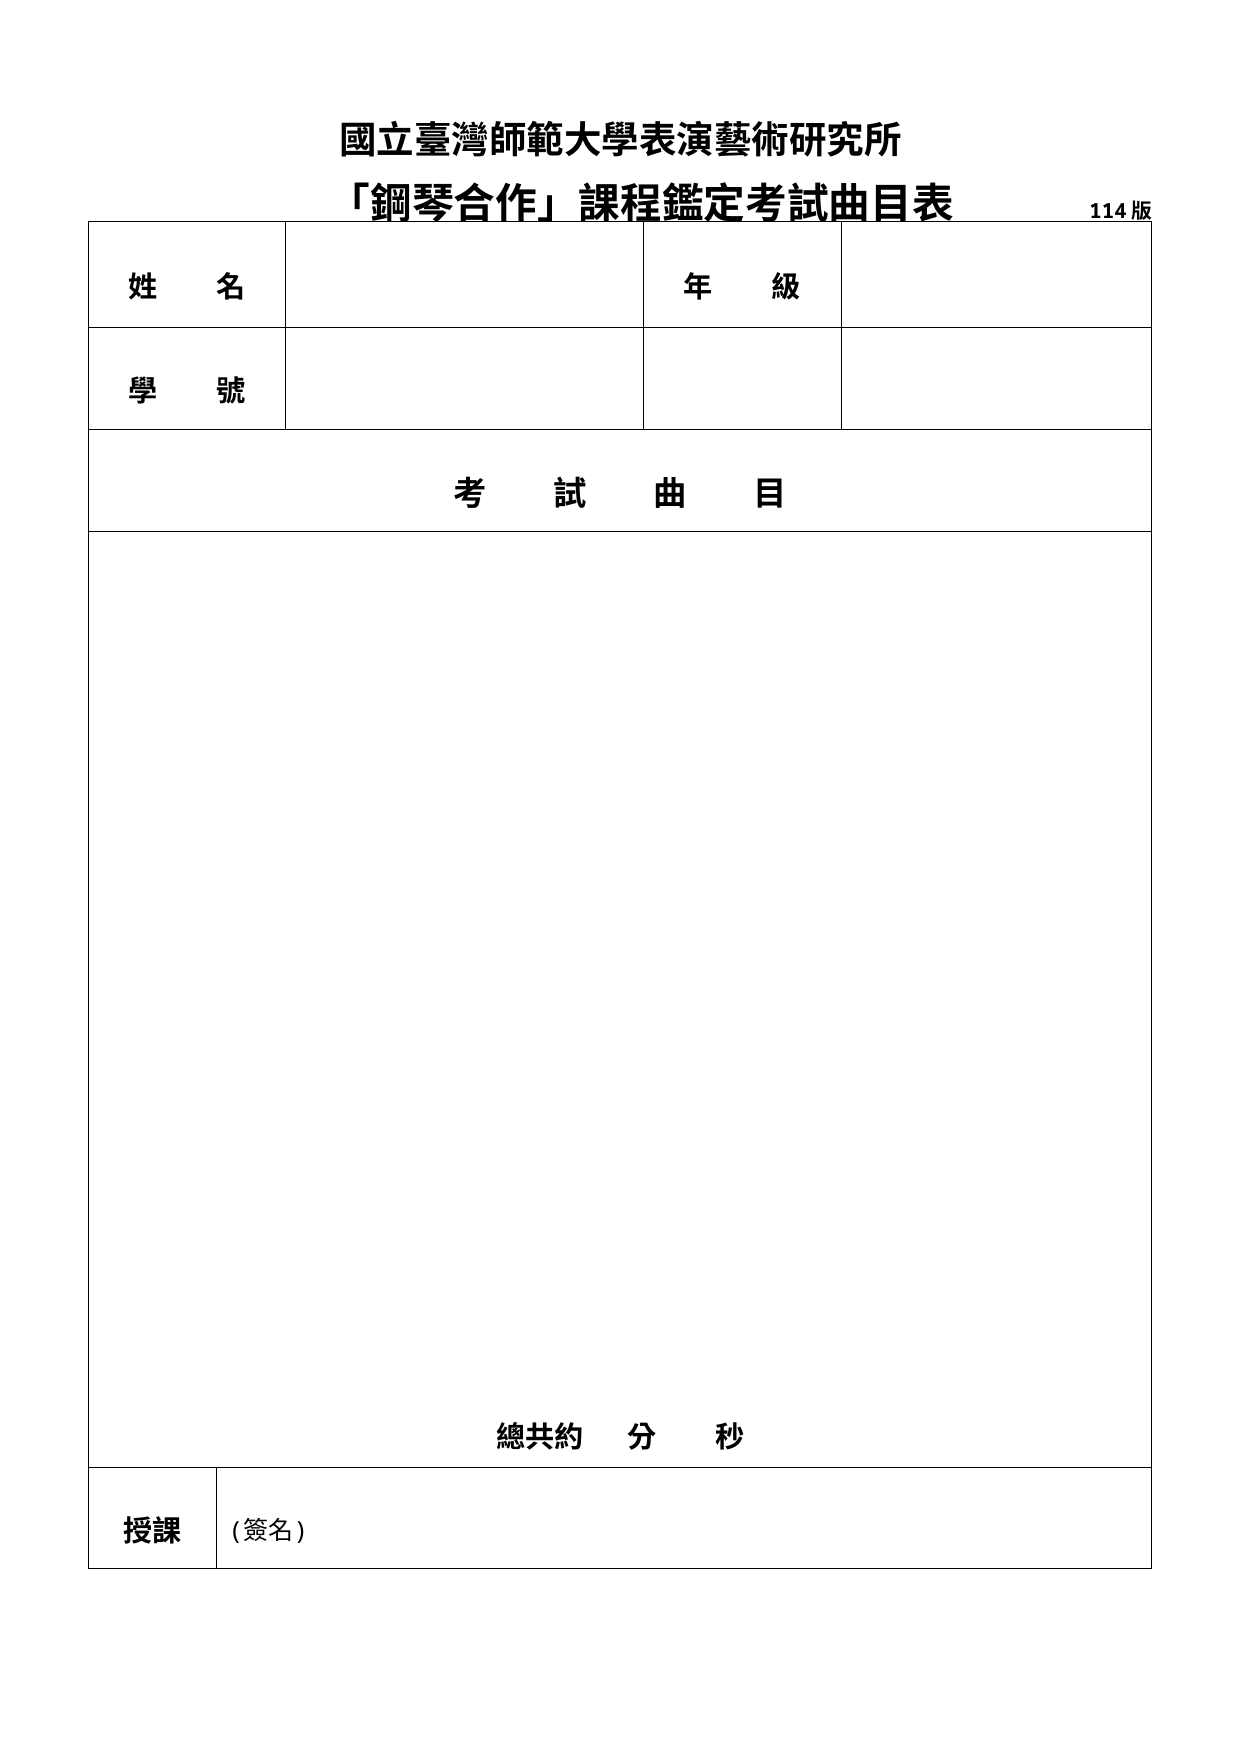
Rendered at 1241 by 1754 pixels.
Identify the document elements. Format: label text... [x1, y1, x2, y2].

table_cell 考 試 曲 目 [89, 430, 1151, 531]
table_cell [286, 328, 643, 429]
table_cell (簽名) [217, 1468, 1151, 1568]
table_header [842, 222, 1151, 327]
text 國立臺灣師範大學表演藝術研究所 [89, 96, 1152, 158]
table_cell 授課 [89, 1468, 216, 1568]
table_cell 學 號 [89, 328, 285, 429]
table_cell 總共約 分 秒 [89, 532, 1151, 1467]
text 「鋼琴合作」課程鑑定考試曲目表 114版 [89, 158, 1152, 221]
table_cell [644, 328, 841, 429]
table_header 姓 名 [89, 222, 285, 327]
table_cell [842, 328, 1151, 429]
table_header [286, 222, 643, 327]
table_header 年 級 [644, 222, 841, 327]
